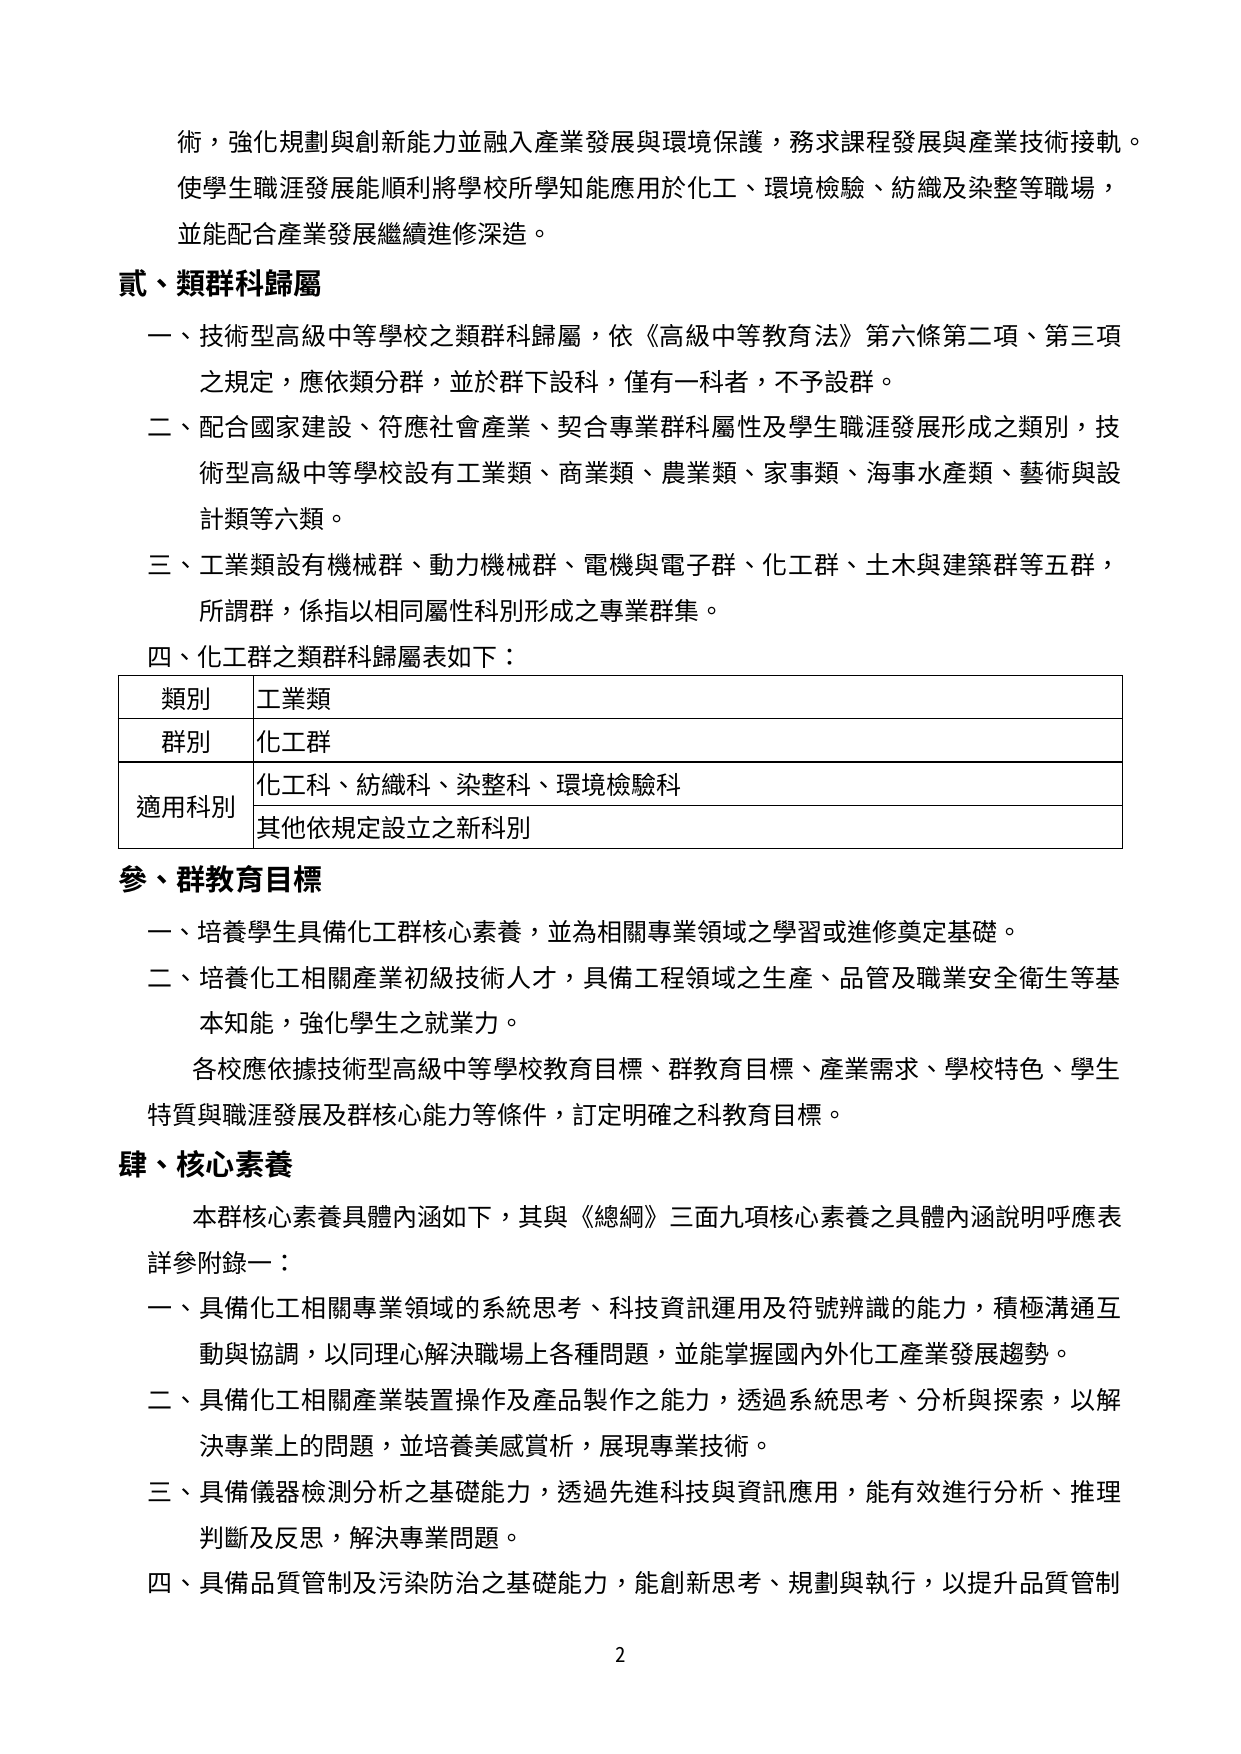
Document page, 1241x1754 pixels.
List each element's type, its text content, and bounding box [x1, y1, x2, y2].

table_cell 群別 [119, 719, 253, 761]
text 參、群教育目標 [118, 854, 1122, 899]
text 二、配合國家建設、符應社會產業、契合專業群科屬性及學生職涯發展形成之類別，技術型高級中等學校設有工業類、商業類、農業類、家事類、海事水產類、藝術與設計類等六類。 [148, 400, 1122, 538]
text 一、技術型高級中等學校之類群科歸屬，依《高級中等教育法》第六條第二項、第三項之規定，應依類分群，並於群下設科，僅有一科者，不予設群。 [148, 308, 1122, 400]
table_cell 其他依規定設立之新科別 [254, 806, 1122, 848]
text 四、具備品質管制及污染防治之基礎能力，能創新思考、規劃與執行，以提升品質管制 [148, 1556, 1122, 1602]
table_cell 適用科別 [119, 763, 253, 848]
text 本群核心素養具體內涵如下，其與《總綱》三面九項核心素養之具體內涵說明呼應表詳參附錄一： [148, 1189, 1122, 1281]
table_header 類別 [119, 676, 253, 718]
table_cell 化工科、紡織科、染整科、環境檢驗科 [254, 763, 1122, 804]
text 化工群培養學生具備化工相關產業所需之知識與實作技能，整合產品製作與操作技術，強化規劃與創新能力並融入產業發展與環境保護，務求課程發展與產業技術接軌。使學生職涯發展能順利將學校所學知能應用於化工、環境檢驗、紡織及染整等職場，並能配合產業發展繼續進修深造。 [177, 115, 1122, 253]
text 三、具備儀器檢測分析之基礎能力，透過先進科技與資訊應用，能有效進行分析、推理判斷及反思，解決專業問題。 [148, 1464, 1122, 1556]
text 一、培養學生具備化工群核心素養，並為相關專業領域之學習或進修奠定基礎。 [148, 904, 1122, 950]
text 肆、核心素養 [118, 1139, 1122, 1184]
table_header 工業類 [254, 676, 1122, 718]
text 貳、類群科歸屬 [118, 258, 1122, 303]
text 二、培養化工相關產業初級技術人才，具備工程領域之生產、品管及職業安全衛生等基本知能，強化學生之就業力。 [148, 950, 1122, 1042]
text 一、具備化工相關專業領域的系統思考、科技資訊運用及符號辨識的能力，積極溝通互動與協調，以同理心解決職場上各種問題，並能掌握國內外化工產業發展趨勢。 [148, 1281, 1122, 1373]
text 四、化工群之類群科歸屬表如下： [148, 629, 1122, 675]
text 各校應依據技術型高級中等學校教育目標、群教育目標、產業需求、學校特色、學生特質與職涯發展及群核心能力等條件，訂定明確之科教育目標。 [148, 1042, 1122, 1134]
text 三、工業類設有機械群、動力機械群、電機與電子群、化工群、土木與建築群等五群，所謂群，係指以相同屬性科別形成之專業群集。 [148, 538, 1122, 629]
table_cell 化工群 [254, 719, 1122, 761]
text 二、具備化工相關產業裝置操作及產品製作之能力，透過系統思考、分析與探索，以解決專業上的問題，並培養美感賞析，展現專業技術。 [148, 1373, 1122, 1464]
